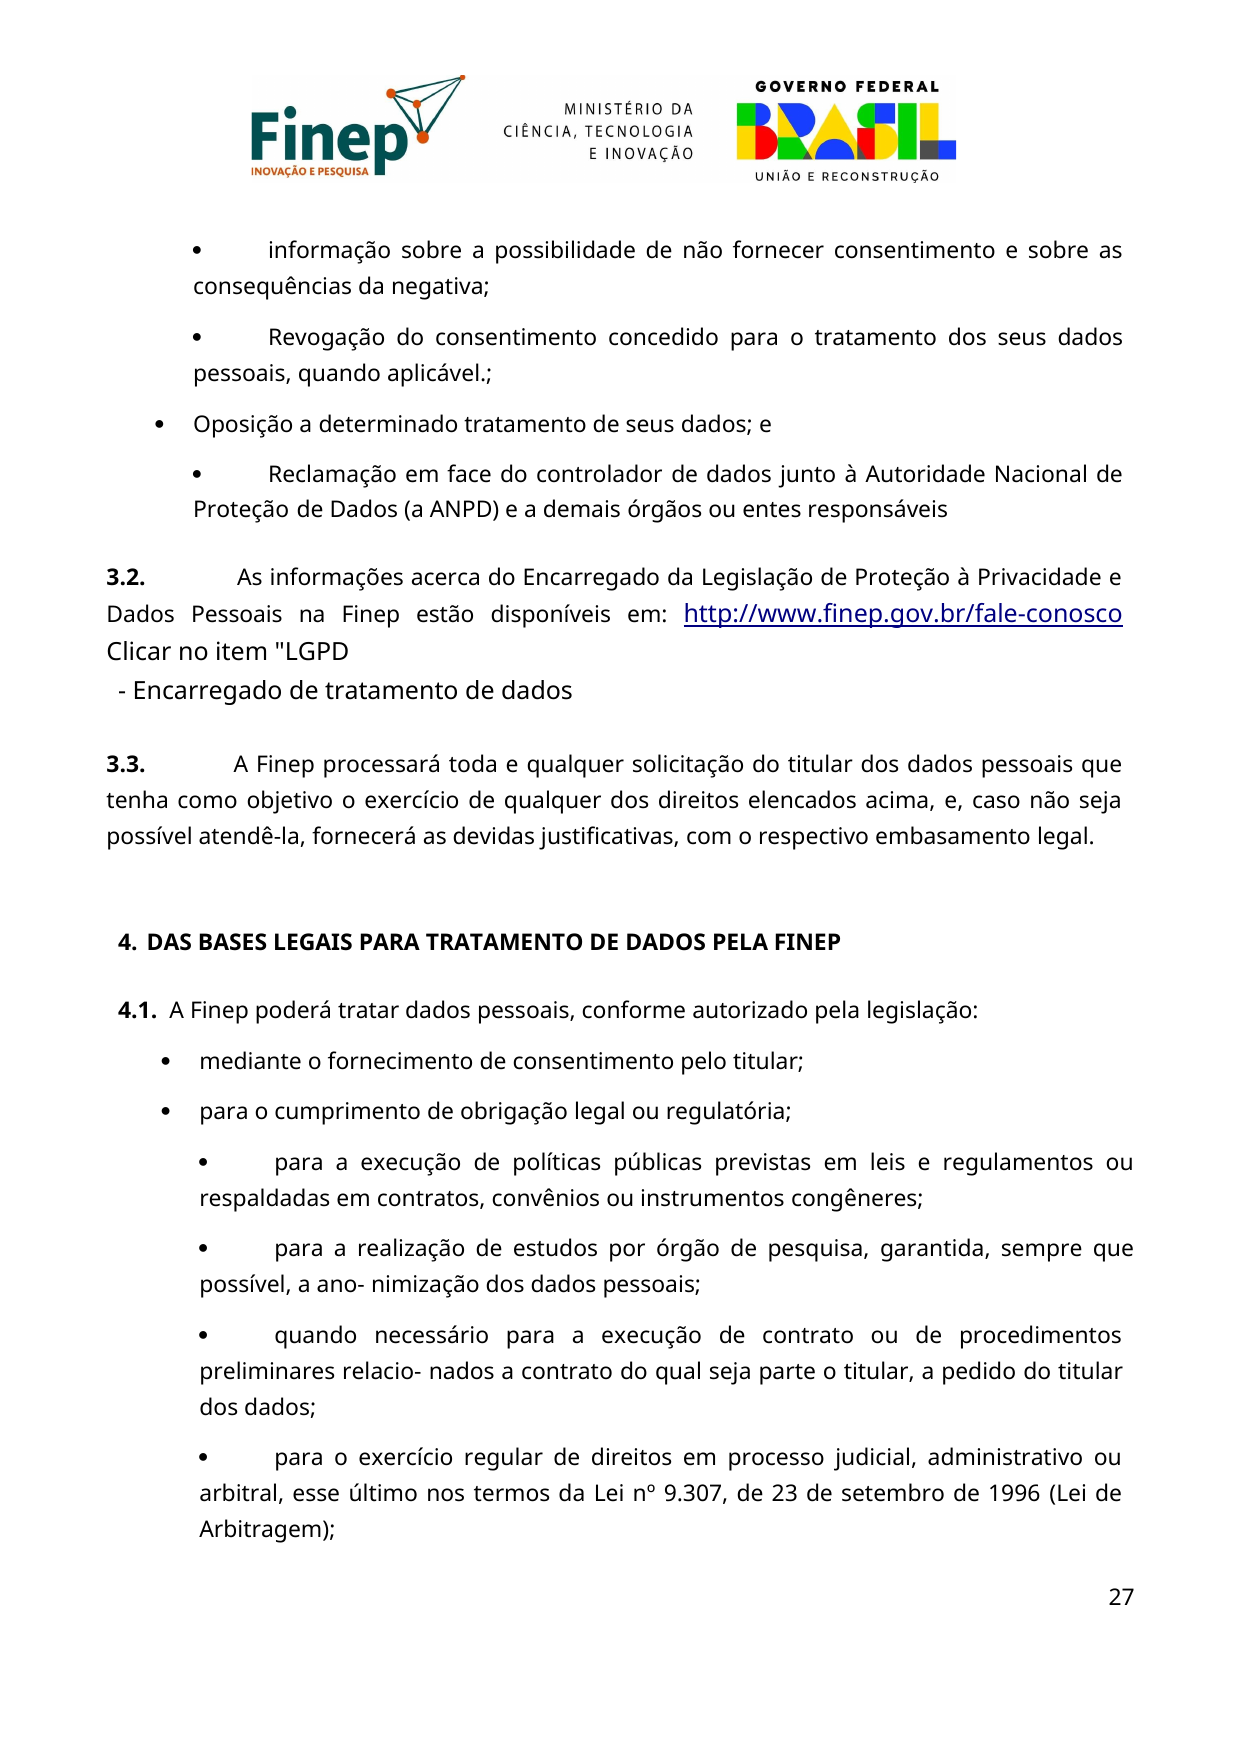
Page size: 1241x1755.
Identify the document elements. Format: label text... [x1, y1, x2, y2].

list Revogação do consentimento concedido para o tratamento dos seus dados pessoais, quando aplicável.; [193, 321, 1123, 388]
list Oposição a determinado tratamento de seus dados; e [155, 408, 1134, 439]
text - Encarregado de tratamento de dados [118, 672, 1134, 706]
list para a realização de estudos por órgão de pesquisa, garantida, sempre que possível, a ano- nimização dos dados pessoais; [199, 1232, 1134, 1299]
list quando necessário para a execução de contrato ou de procedimentos preliminares relacio- nados a contrato do qual seja parte o titular, a pedido do titular dos dados; [199, 1319, 1123, 1422]
list A Finep poderá tratar dados pessoais, conforme autorizado pela legislação: [118, 994, 1134, 1026]
list DAS BASES LEGAIS PARA TRATAMENTO DE DADOS PELA FINEP [118, 926, 1134, 957]
list As informações acerca do Encarregado da Legislação de Proteção à Privacidade e Dados Pessoais na Finep estão disponíveis em: http://www.finep.gov.br/fale-conosco Clicar no item "LGPD [106, 561, 1123, 668]
list Reclamação em face do controlador de dados junto à Autoridade Nacional de Proteção de Dados (a ANPD) e a demais órgãos ou entes responsáveis [193, 458, 1123, 524]
list informação sobre a possibilidade de não fornecer consentimento e sobre as consequências da negativa; [193, 234, 1123, 301]
list para o exercício regular de direitos em processo judicial, administrativo ou arbitral, esse último nos termos da Lei nº 9.307, de 23 de setembro de 1996 (Lei de Arbitragem); [199, 1441, 1123, 1544]
list mediante o fornecimento de consentimento pelo titular; [162, 1044, 1134, 1076]
list para a execução de políticas públicas previstas em leis e regulamentos ou respaldadas em contratos, convênios ou instrumentos congêneres; [199, 1146, 1134, 1213]
list A Finep processará toda e qualquer solicitação do titular dos dados pessoais que tenha como objetivo o exercício de qualquer dos direitos elencados acima, e, caso não seja possível atendê-la, fornecerá as devidas justificativas, com o respectivo embasamento legal. [106, 748, 1123, 851]
list para o cumprimento de obrigação legal ou regulatória; [162, 1095, 1134, 1126]
